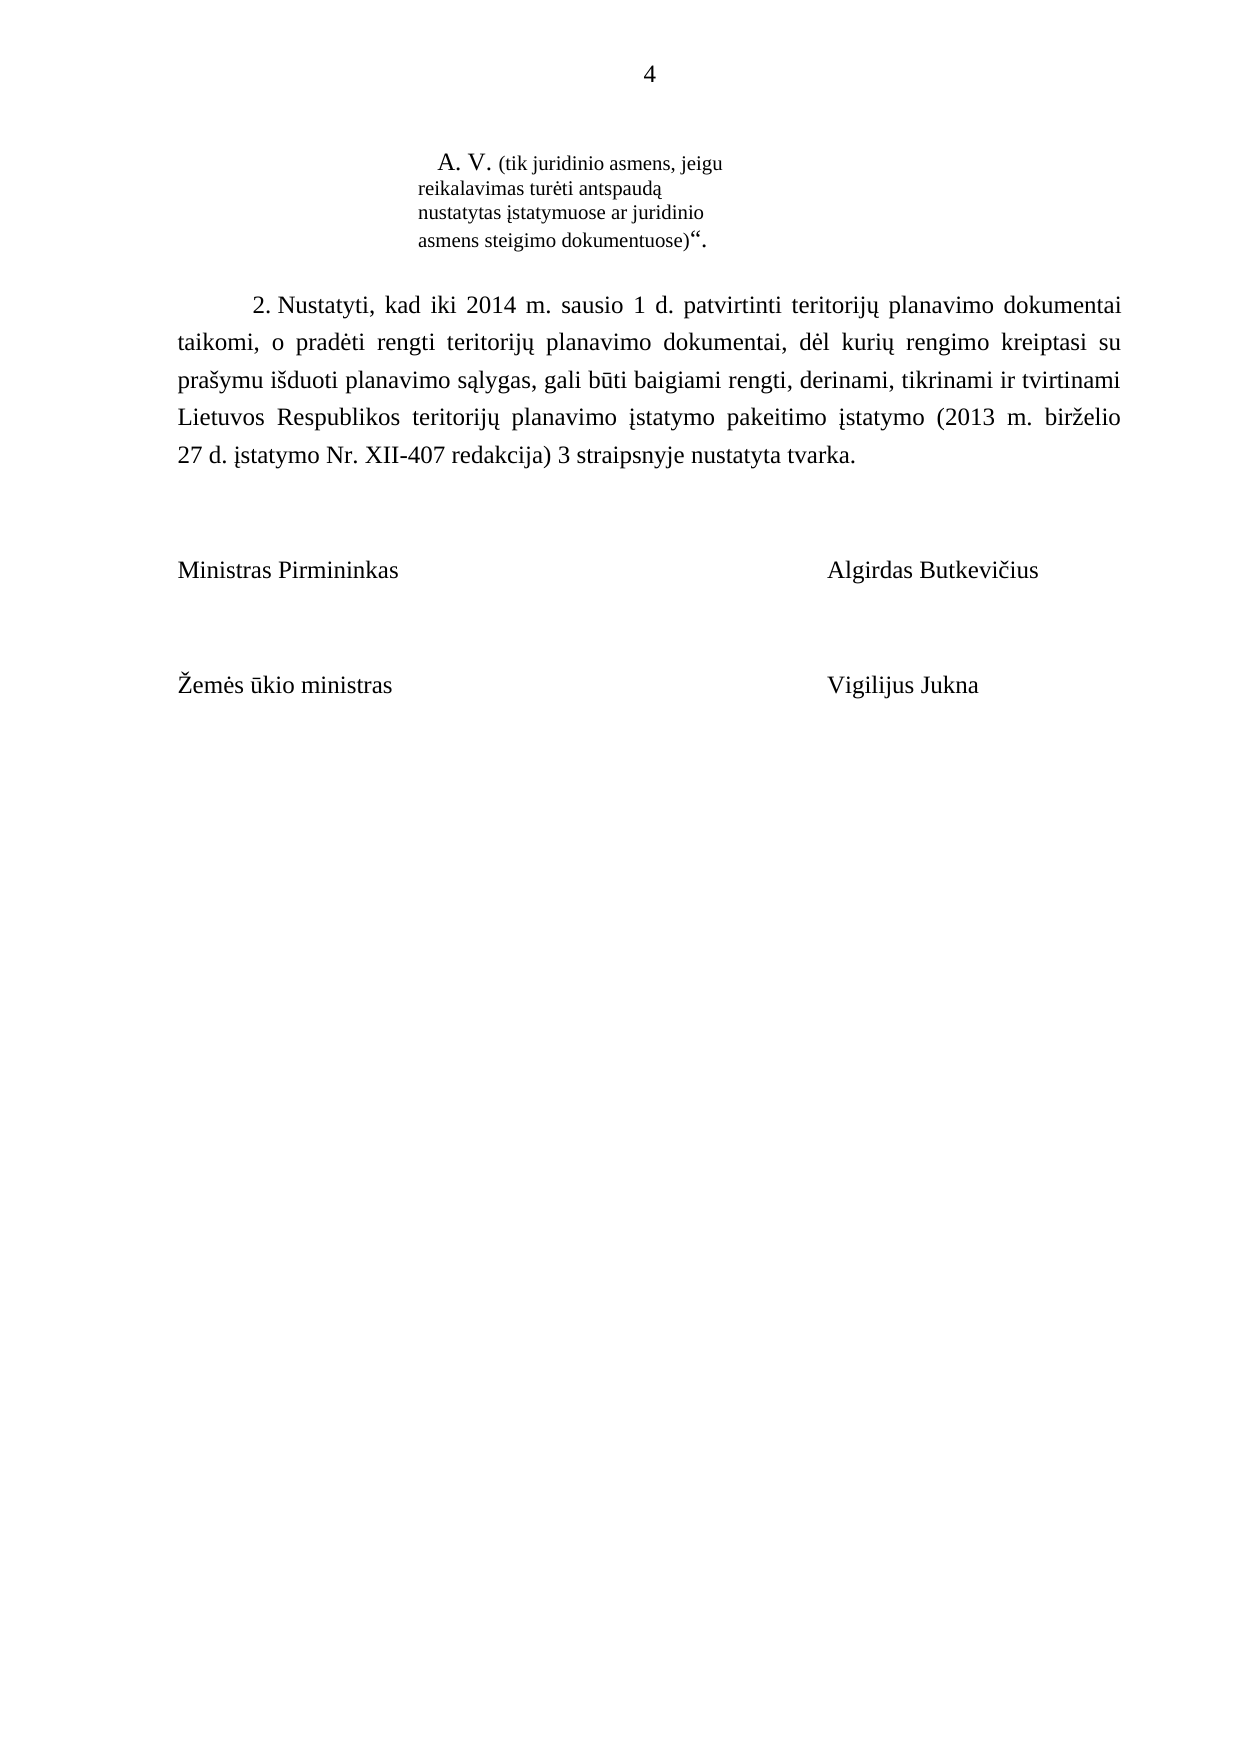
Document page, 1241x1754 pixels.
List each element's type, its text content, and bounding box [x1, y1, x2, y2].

text nustatytas įstatymuose ar juridinio [177, 200, 1122, 224]
text Žemės ūkio ministras Vigilijus Jukna [177, 670, 1122, 699]
text reikalavimas turėti antspaudą [177, 176, 1122, 200]
text Ministras Pirmininkas Algirdas Butkevičius [177, 555, 1122, 584]
text 2. Nustatyti, kad iki 2014 m. sausio 1 d. patvirtinti teritorijų planavimo dokumentai taikomi, o pradėti rengti teritorijų planavimo dokumentai, dėl kurių rengimo kreiptasi su prašymu išduoti planavimo sąlygas, gali būti baigiami rengti, derinami, tikrinami ir tvirtinami Lietuvos Respublikos teritorijų planavimo įstatymo pakeitimo įstatymo (2013 m. birželio 27 d. įstatymo Nr. XII-407 redakcija) 3 straipsnyje nustatyta tvarka. [177, 281, 1122, 469]
text asmens steigimo dokumentuose)“. [177, 224, 1122, 252]
text A. V. (tik juridinio asmens, jeigu [177, 147, 1122, 176]
